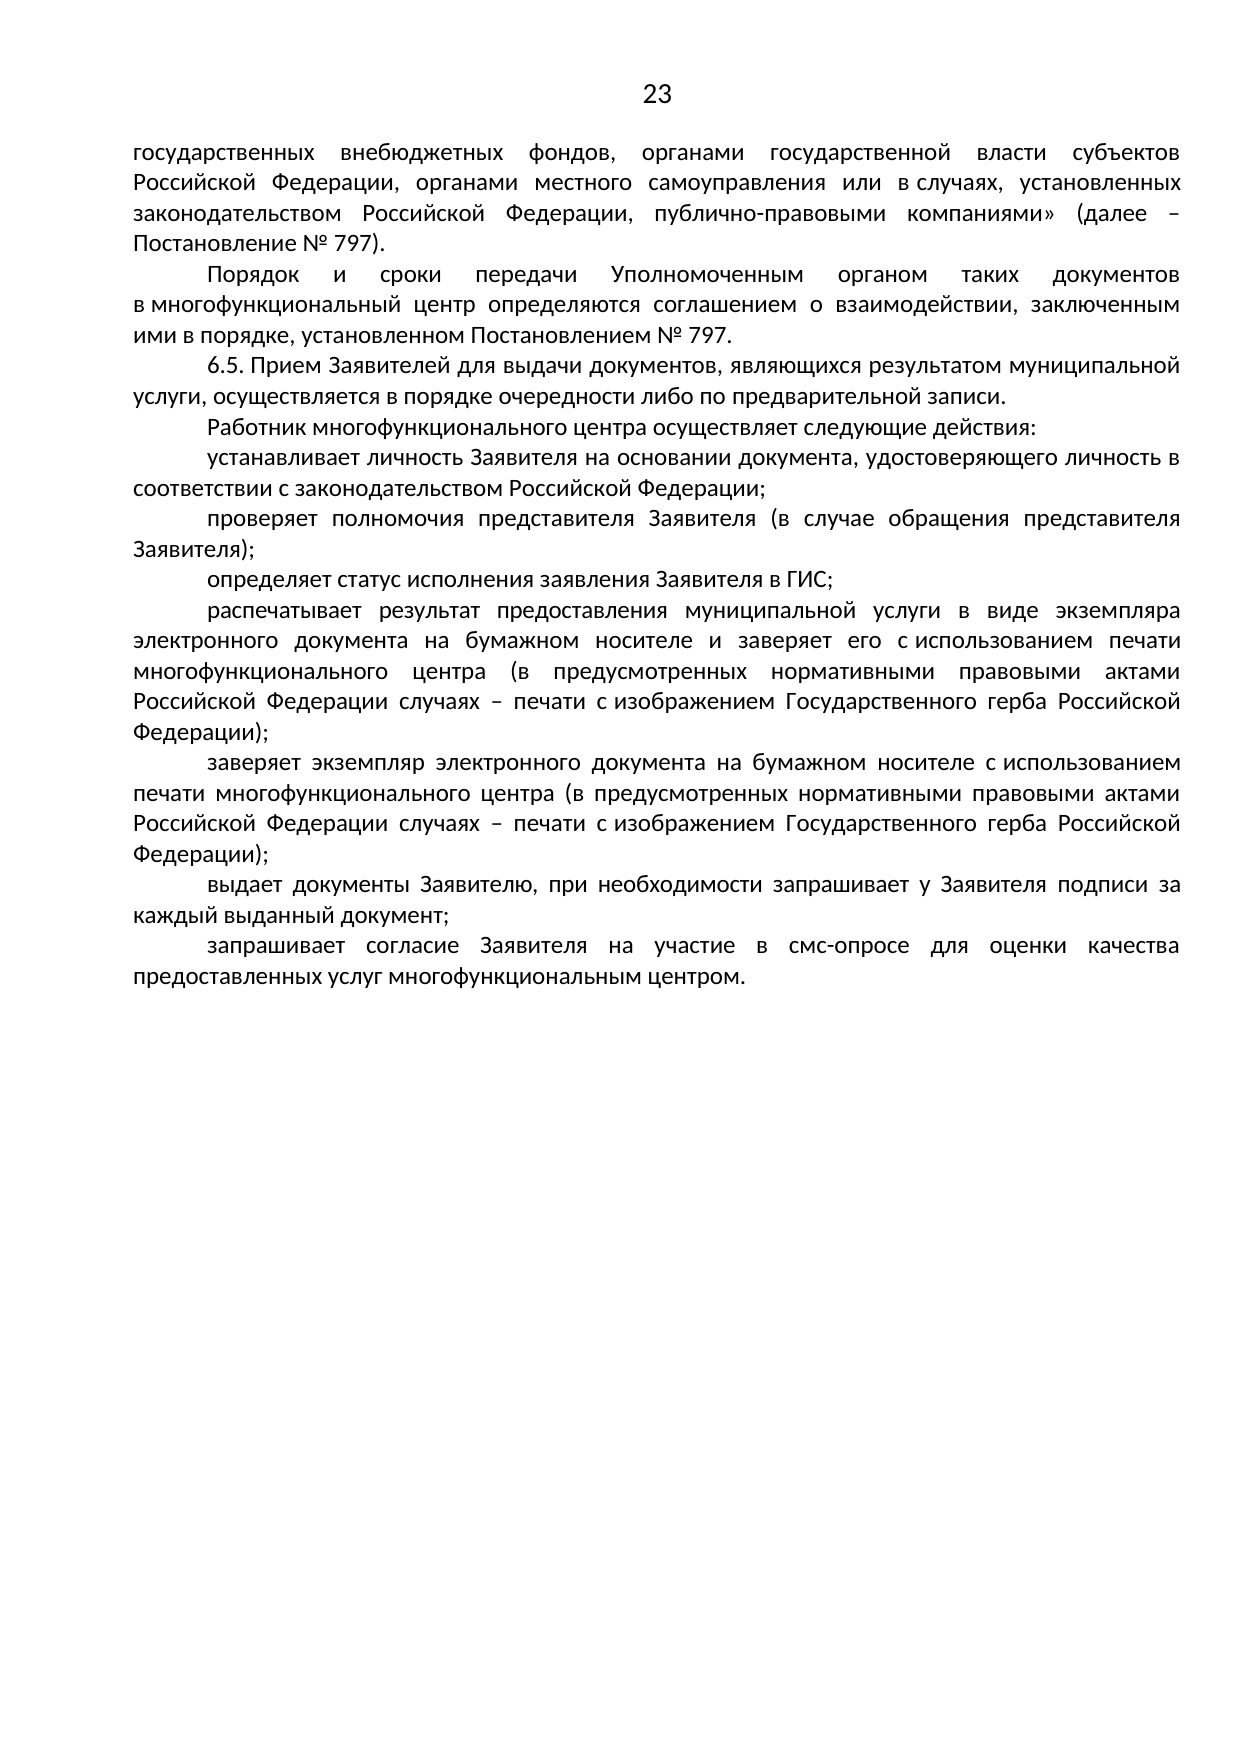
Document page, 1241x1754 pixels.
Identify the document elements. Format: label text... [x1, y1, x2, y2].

text Работник многофункционального центра осуществляет следующие действия: [133, 411, 1181, 441]
text Порядок и сроки передачи Уполномоченным органом таких документов в многофункциональный центр определяются соглашением о взаимодействии, заключенным ими в порядке, установленном Постановлением № 797. [133, 258, 1181, 350]
text определяет статус исполнения заявления Заявителя в ГИС; [133, 563, 1181, 594]
text проверяет полномочия представителя Заявителя (в случае обращения представителя Заявителя); [133, 502, 1181, 563]
text устанавливает личность Заявителя на основании документа, удостоверяющего личность в соответствии с законодательством Российской Федерации; [133, 441, 1181, 502]
text 6.5. Прием Заявителей для выдачи документов, являющихся результатом муниципальной услуги, осуществляется в порядке очередности либо по предварительной записи. [133, 350, 1181, 411]
text выдает документы Заявителю, при необходимости запрашивает у Заявителя подписи за каждый выданный документ; [133, 868, 1181, 929]
text запрашивает согласие Заявителя на участие в смс-опросе для оценки качества предоставленных услуг многофункциональным центром. [133, 929, 1181, 991]
text государственных внебюджетных фондов, органами государственной власти субъектов Российской Федерации, органами местного самоуправления или в случаях, установленных законодательством Российской Федерации, публично-правовыми компаниями» (далее – Постановление № 797). [133, 136, 1181, 258]
text заверяет экземпляр электронного документа на бумажном носителе с использованием печати многофункционального центра (в предусмотренных нормативными правовыми актами Российской Федерации случаях – печати с изображением Государственного герба Российской Федерации); [133, 746, 1181, 868]
text распечатывает результат предоставления муниципальной услуги в виде экземпляра электронного документа на бумажном носителе и заверяет его с использованием печати многофункционального центра (в предусмотренных нормативными правовыми актами Российской Федерации случаях – печати с изображением Государственного герба Российской Федерации); [133, 594, 1181, 746]
